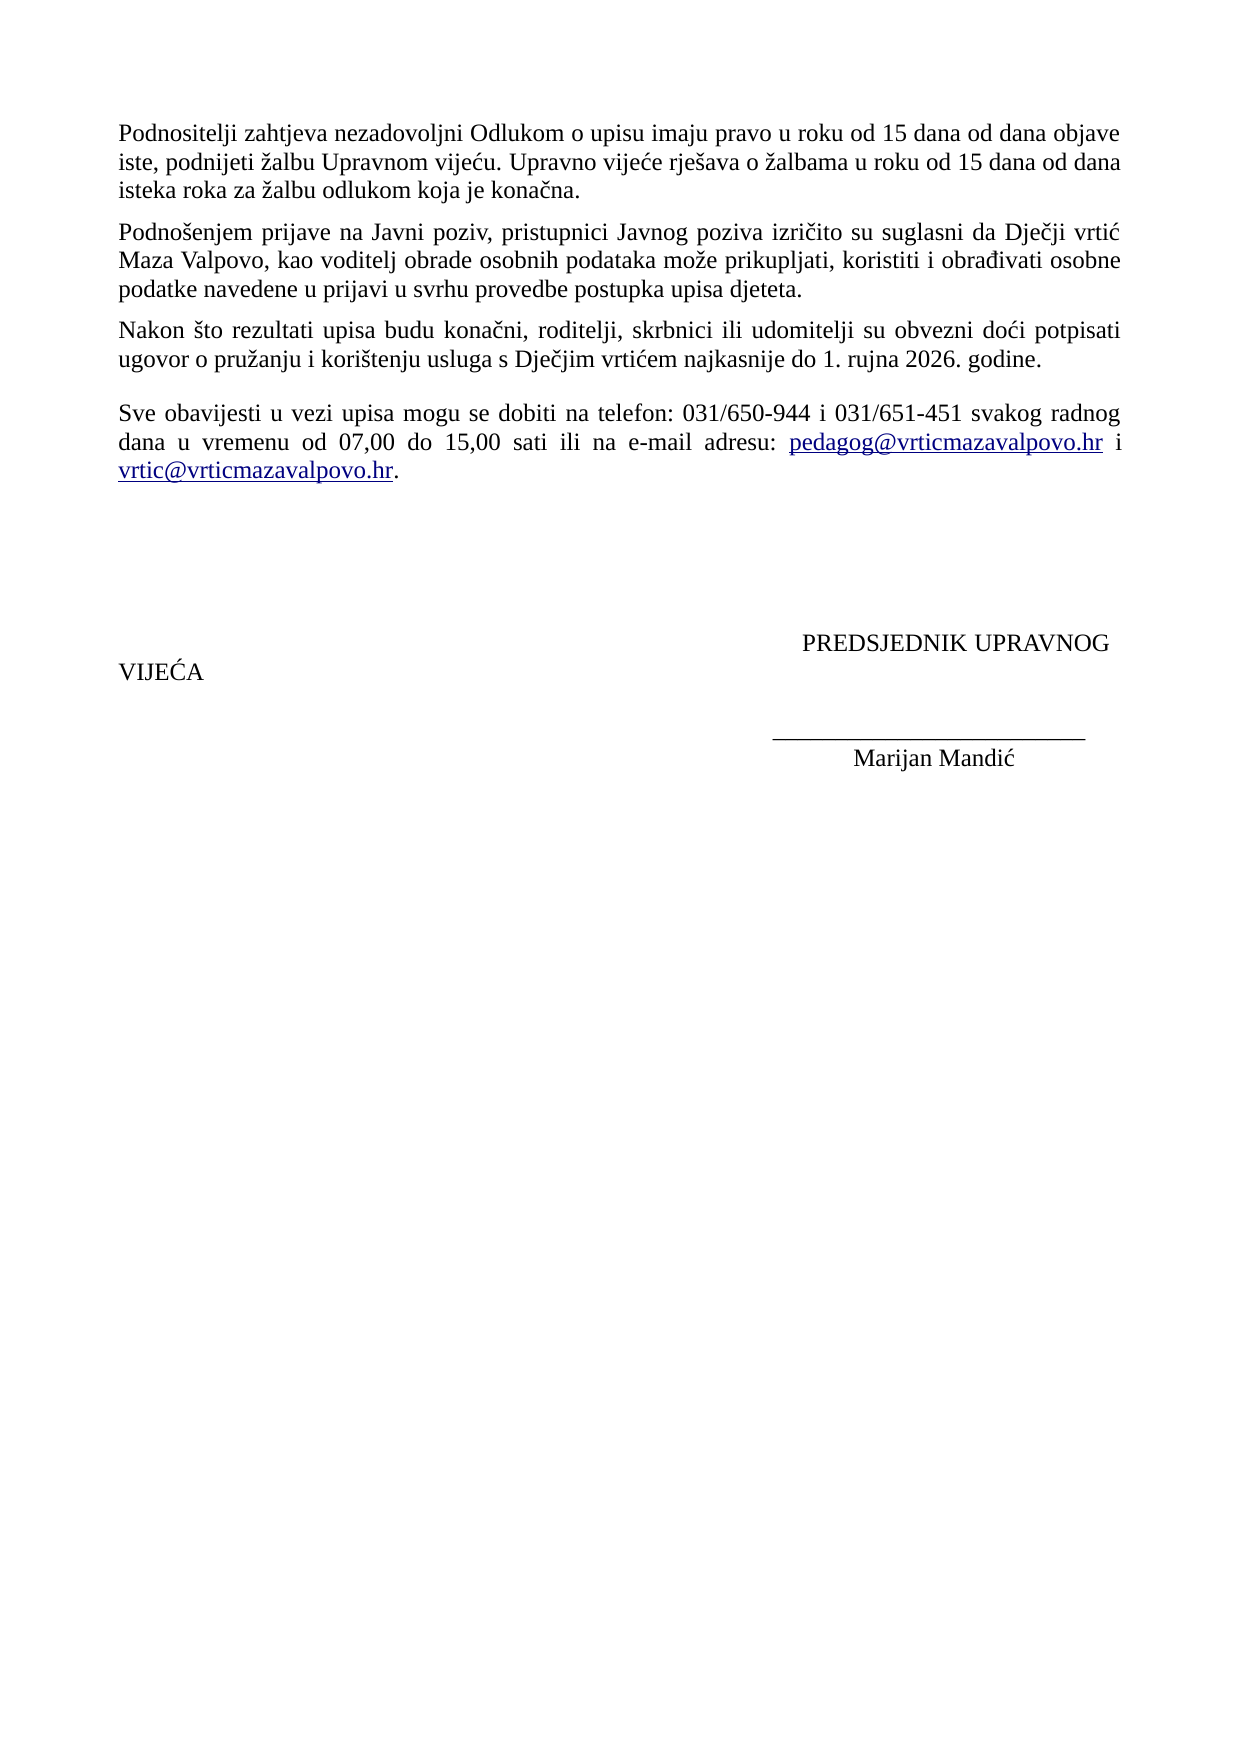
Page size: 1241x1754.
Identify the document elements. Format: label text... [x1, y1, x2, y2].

text _________________________ [118, 714, 1122, 743]
text PREDSJEDNIK UPRAVNOG VIJEĆA [118, 628, 1122, 686]
text Podnositelji zahtjeva nezadovoljni Odlukom o upisu imaju pravo u roku od 15 dana od dana objave iste, podnijeti žalbu Upravnom vijeću. Upravno vijeće rješava o žalbama u roku od 15 dana od dana isteka roka za žalbu odlukom koja je konačna. [118, 118, 1122, 204]
text Marijan Mandić [634, 743, 1122, 772]
text Podnošenjem prijave na Javni poziv, pristupnici Javnog poziva izričito su suglasni da Dječji vrtić Maza Valpovo, kao voditelj obrade osobnih podataka može prikupljati, koristiti i obrađivati osobne podatke navedene u prijavi u svrhu provedbe postupka upisa djeteta. [118, 217, 1122, 303]
text Sve obavijesti u vezi upisa mogu se dobiti na telefon: 031/650-944 i 031/651-451 svakog radnog dana u vremenu od 07,00 do 15,00 sati ili na e-mail adresu: pedagog@vrticmazavalpovo.hr i vrtic@vrticmazavalpovo.hr. [118, 398, 1122, 484]
text Nakon što rezultati upisa budu konačni, roditelji, skrbnici ili udomitelji su obvezni doći potpisati ugovor o pružanju i korištenju usluga s Dječjim vrtićem najkasnije do 1. rujna 2026. godine. [118, 316, 1122, 373]
